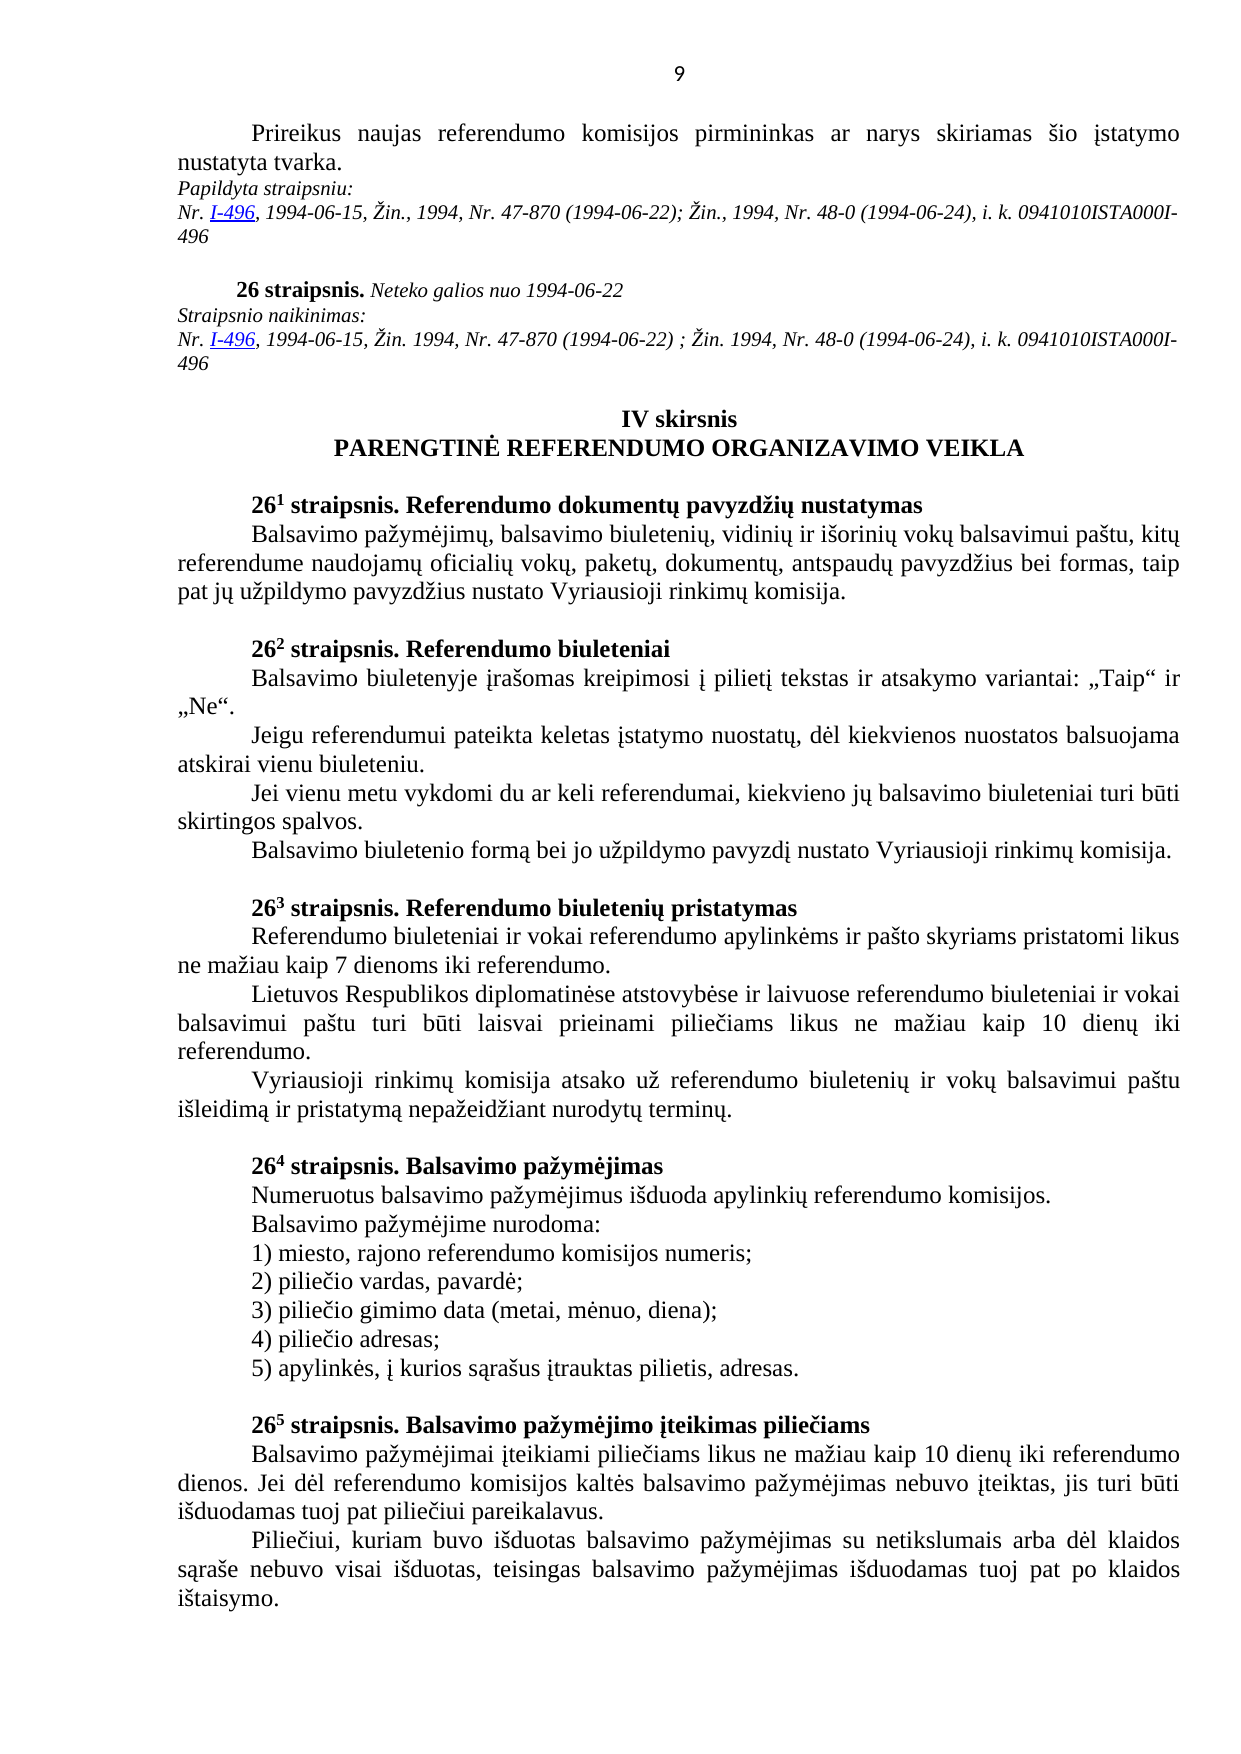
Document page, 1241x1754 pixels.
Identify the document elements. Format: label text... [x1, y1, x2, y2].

text Piliečiui, kuriam buvo išduotas balsavimo pažymėjimas su netikslumais arba dėl klaidos sąraše nebuvo visai išduotas, teisingas balsavimo pažymėjimas išduodamas tuoj pat po klaidos ištaisymo. [177, 1525, 1181, 1611]
text Papildyta straipsniu: [177, 176, 1181, 200]
text Balsavimo biuletenio formą bei jo užpildymo pavyzdį nustato Vyriausioji rinkimų komisija. [177, 835, 1181, 864]
text Prireikus naujas referendumo komisijos pirmininkas ar narys skiriamas šio įstatymo nustatyta tvarka. [177, 118, 1181, 176]
text Balsavimo pažymėjimų, balsavimo biuletenių, vidinių ir išorinių vokų balsavimui paštu, kitų referendume naudojamų oficialių vokų, paketų, dokumentų, antspaudų pavyzdžius bei formas, taip pat jų užpildymo pavyzdžius nustato Vyriausioji rinkimų komisija. [177, 519, 1181, 605]
text Balsavimo pažymėjimai įteikiami piliečiams likus ne mažiau kaip 10 dienų iki referendumo dienos. Jei dėl referendumo komisijos kaltės balsavimo pažymėjimas nebuvo įteiktas, jis turi būti išduodamas tuoj pat piliečiui pareikalavus. [177, 1439, 1181, 1525]
text 265 straipsnis. Balsavimo pažymėjimo įteikimas piliečiams [251, 1410, 1181, 1439]
text 26 straipsnis. Neteko galios nuo 1994-06-22 [177, 277, 1181, 303]
text IV skirsnis [177, 404, 1181, 433]
text 263 straipsnis. Referendumo biuletenių pristatymas [251, 893, 1181, 921]
text 261 straipsnis. Referendumo dokumentų pavyzdžių nustatymas [251, 490, 1181, 519]
text Jeigu referendumui pateikta keletas įstatymo nuostatų, dėl kiekvienos nuostatos balsuojama atskirai vienu biuleteniu. [177, 720, 1181, 778]
text PARENGTINĖ REFERENDUMO ORGANIZAVIMO VEIKLA [177, 433, 1181, 461]
text Jei vienu metu vykdomi du ar keli referendumai, kiekvieno jų balsavimo biuleteniai turi būti skirtingos spalvos. [177, 778, 1181, 835]
text Referendumo biuleteniai ir vokai referendumo apylinkėms ir pašto skyriams pristatomi likus ne mažiau kaip 7 dienoms iki referendumo. [177, 921, 1181, 979]
text 2) piliečio vardas, pavardė; [177, 1266, 1181, 1295]
text Straipsnio naikinimas: [177, 303, 1181, 327]
text Lietuvos Respublikos diplomatinėse atstovybėse ir laivuose referendumo biuleteniai ir vokai balsavimui paštu turi būti laisvai prieinami piliečiams likus ne mažiau kaip 10 dienų iki referendumo. [177, 979, 1181, 1065]
text Balsavimo pažymėjime nurodoma: [177, 1209, 1181, 1238]
text Numeruotus balsavimo pažymėjimus išduoda apylinkių referendumo komisijos. [177, 1180, 1181, 1209]
text 4) piliečio adresas; [177, 1324, 1181, 1353]
text 262 straipsnis. Referendumo biuleteniai [251, 634, 1181, 663]
text Vyriausioji rinkimų komisija atsako už referendumo biuletenių ir vokų balsavimui paštu išleidimą ir pristatymą nepažeidžiant nurodytų terminų. [177, 1065, 1181, 1123]
text 3) piliečio gimimo data (metai, mėnuo, diena); [177, 1295, 1181, 1324]
text 264 straipsnis. Balsavimo pažymėjimas [251, 1151, 1181, 1180]
text 1) miesto, rajono referendumo komisijos numeris; [177, 1238, 1181, 1266]
text Balsavimo biuletenyje įrašomas kreipimosi į pilietį tekstas ir atsakymo variantai: „Taip“ ir „Ne“. [177, 663, 1181, 720]
text 5) apylinkės, į kurios sąrašus įtrauktas pilietis, adresas. [177, 1353, 1181, 1381]
text Nr. I-496, 1994-06-15, Žin., 1994, Nr. 47-870 (1994-06-22); Žin., 1994, Nr. 48-0 (1994-06-24), i. k. 0941010ISTA000I-496 [177, 200, 1181, 248]
text Nr. I-496, 1994-06-15, Žin. 1994, Nr. 47-870 (1994-06-22) ; Žin. 1994, Nr. 48-0 (1994-06-24), i. k. 0941010ISTA000I-496 [177, 327, 1181, 375]
